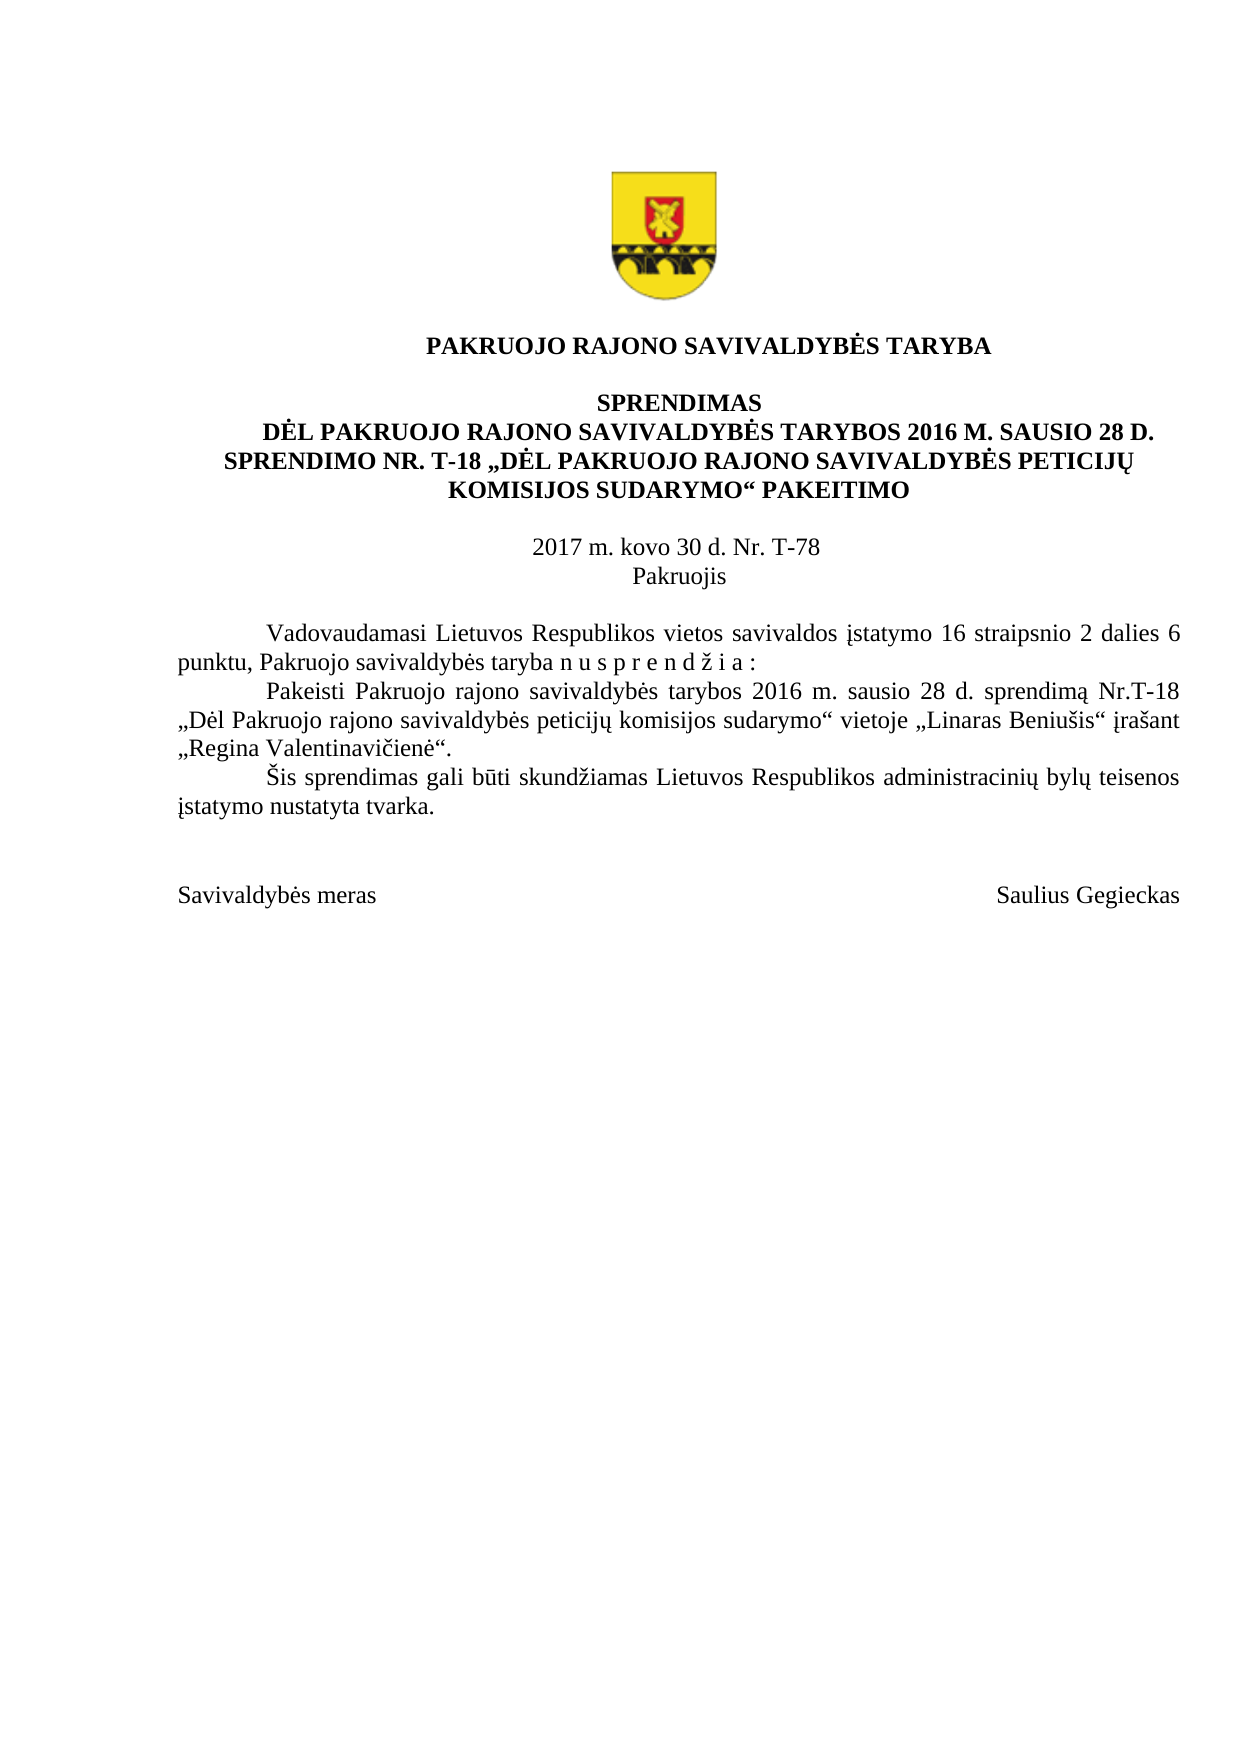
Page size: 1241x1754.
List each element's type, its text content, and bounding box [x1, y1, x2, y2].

text PAKRUOJO RAJONO SAVIVALDYBĖS TARYBA [177, 331, 1181, 360]
text DĖL PAKRUOJO RAJONO SAVIVALDYBĖS TARYBOS 2016 M. SAUSIO 28 D. SPRENDIMO NR. T-18 „DĖL PAKRUOJO RAJONO SAVIVALDYBĖS PETICIJŲ KOMISIJOS SUDARYMO“ PAKEITIMO [177, 417, 1181, 503]
text Vadovaudamasi Lietuvos Respublikos vietos savivaldos įstatymo 16 straipsnio 2 dalies 6 punktu, Pakruojo savivaldybės taryba nusprendžia: [177, 618, 1181, 676]
text Pakeisti Pakruojo rajono savivaldybės tarybos 2016 m. sausio 28 d. sprendimą Nr.T-18 „Dėl Pakruojo rajono savivaldybės peticijų komisijos sudarymo“ vietoje „Linaras Beniušis“ įrašant „Regina Valentinavičienė“. [177, 676, 1181, 762]
text Savivaldybės meras Saulius Gegieckas [177, 880, 1181, 909]
subtitle SPRENDIMAS [177, 388, 1181, 417]
text 2017 m. kovo 30 d. Nr. T-78 [177, 532, 1181, 561]
text Pakruojis [177, 561, 1181, 590]
text Šis sprendimas gali būti skundžiamas Lietuvos Respublikos administracinių bylų teisenos įstatymo nustatyta tvarka. [177, 762, 1181, 820]
